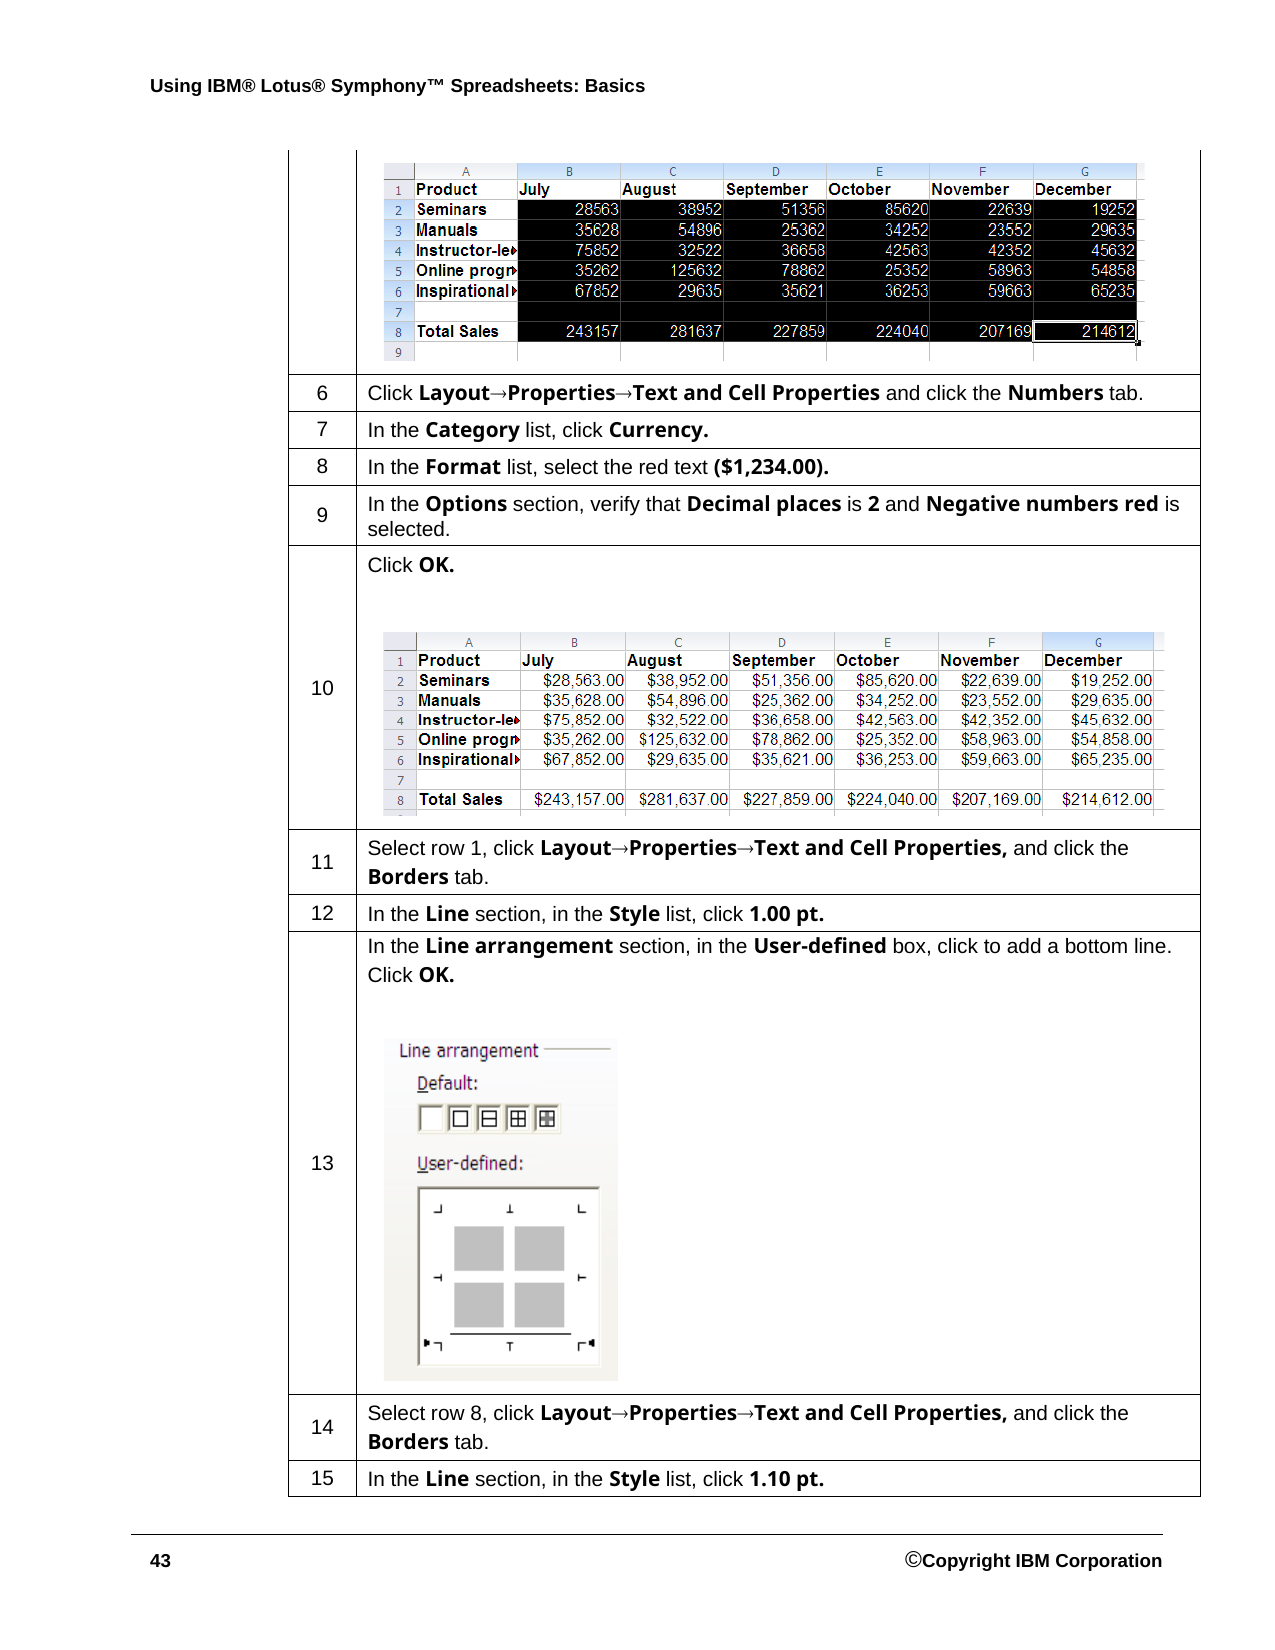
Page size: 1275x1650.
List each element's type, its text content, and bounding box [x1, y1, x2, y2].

table_cell Select row 8, click LayoutPropertiesText and Cell Properties, and click the Borders tab. [357, 1395, 1200, 1460]
table_cell In the Line section, in the Style list, click 1.00 pt. [357, 895, 1200, 931]
picture [383, 163, 1145, 361]
table_cell 9 [289, 486, 356, 545]
table_cell 13 [289, 932, 356, 1394]
table_cell Click LayoutPropertiesText and Cell Properties and click the Numbers tab. [357, 375, 1200, 411]
table_cell 15 [289, 1461, 356, 1496]
picture [383, 1038, 618, 1381]
picture [383, 632, 1165, 816]
table_cell 6 [289, 375, 356, 411]
table_cell In the Line arrangement section, in the User-defined box, click to add a bottom line. Click OK. [357, 932, 1200, 1394]
table_cell 10 [289, 546, 356, 829]
table_cell 8 [289, 449, 356, 485]
table_cell 14 [289, 1395, 356, 1460]
table_cell [289, 150, 356, 374]
table_cell 11 [289, 830, 356, 894]
table_cell In the Category list, click Currency. [357, 412, 1200, 448]
table_cell In the Format list, select the red text ($1,234.00). [357, 449, 1200, 485]
table_cell Click OK. [357, 546, 1200, 829]
table_cell In the Options section, verify that Decimal places is 2 and Negative numbers red is selected. [357, 486, 1200, 545]
table_cell 12 [289, 895, 356, 931]
table_cell Select row 1, click LayoutPropertiesText and Cell Properties, and click the Borders tab. [357, 830, 1200, 894]
table_cell [357, 150, 1200, 374]
table_cell 7 [289, 412, 356, 448]
table_cell In the Line section, in the Style list, click 1.10 pt. [357, 1461, 1200, 1496]
